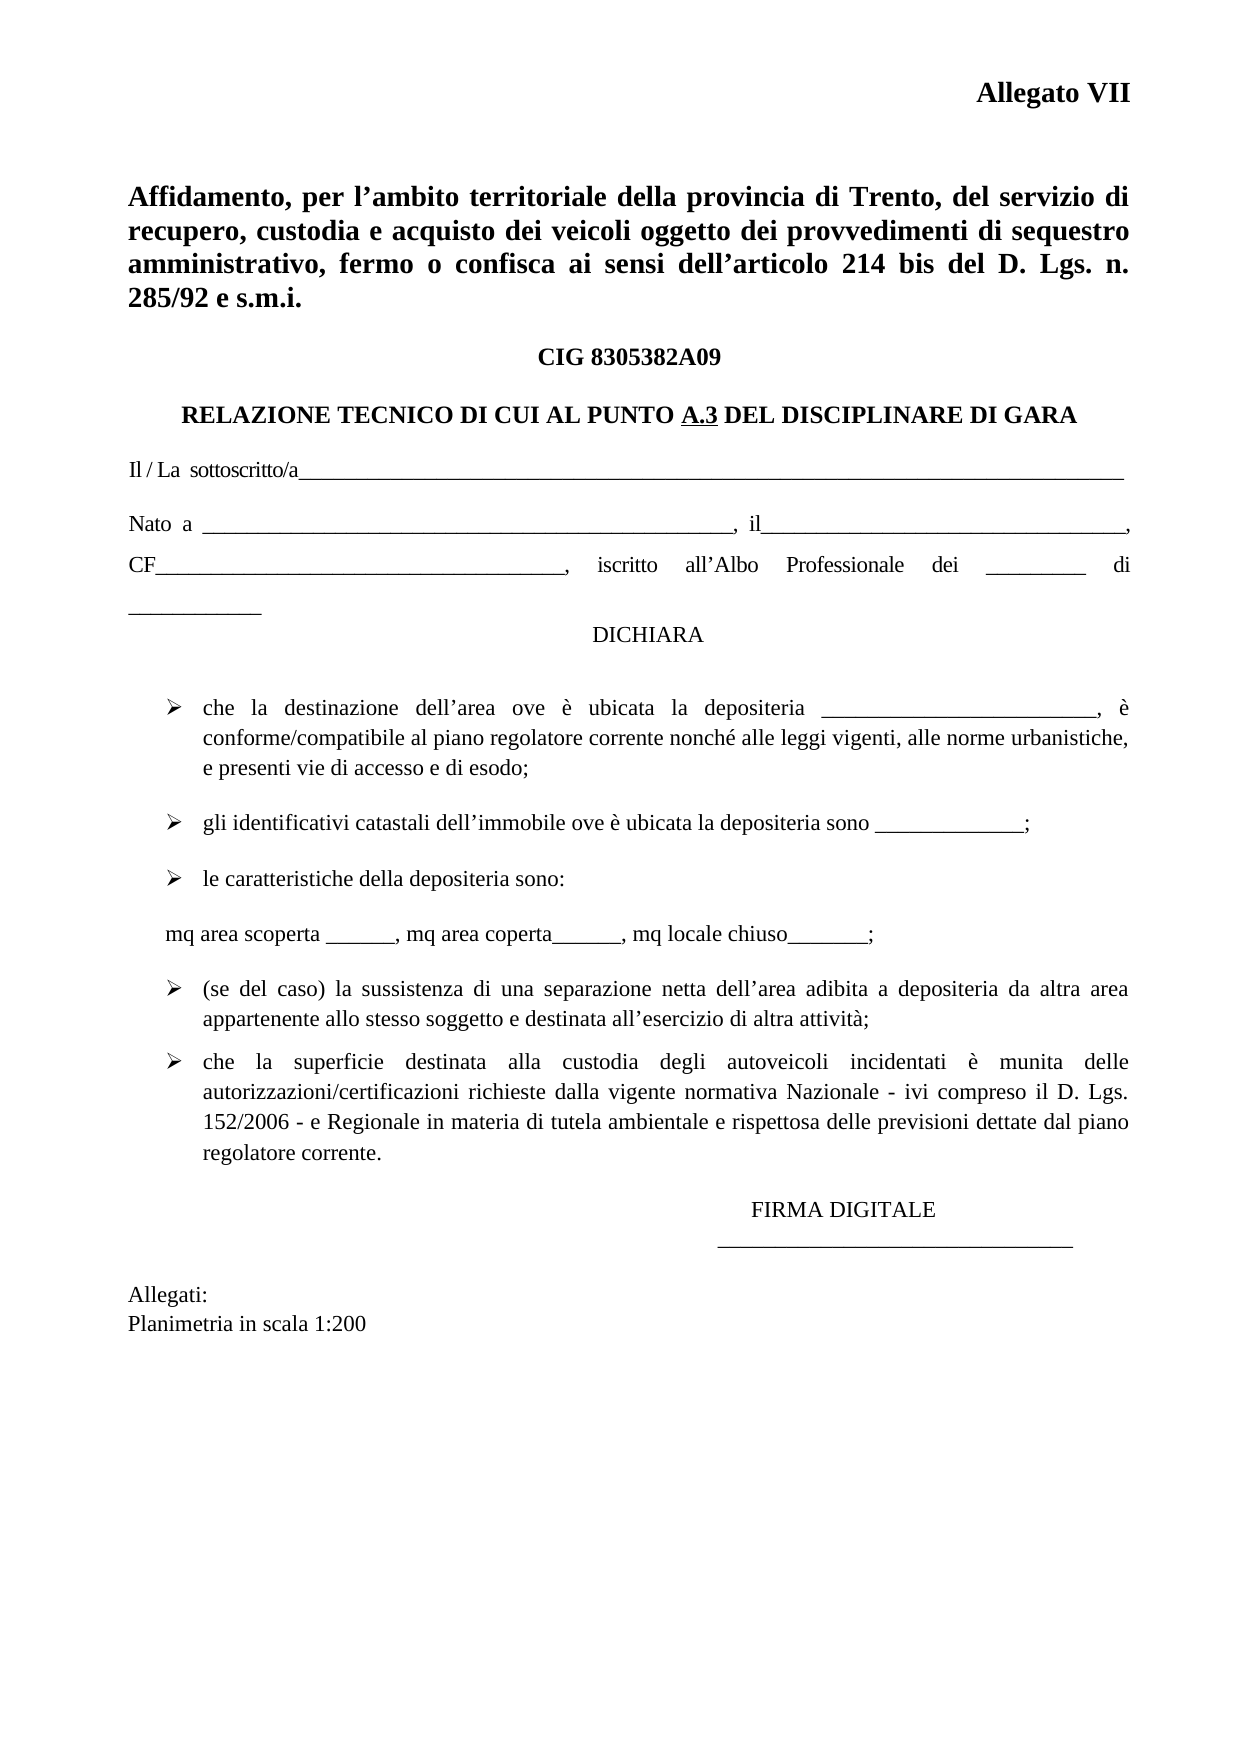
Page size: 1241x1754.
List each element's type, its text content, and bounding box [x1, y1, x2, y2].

text CIG 8305382A09 [128, 342, 1131, 371]
text Il / La sottoscritto/a________________________________________________________________________ [129, 456, 1131, 483]
text Nato a ________________________________________________, il_________________________________, CF_____________________________________, iscritto all’Albo Professionale dei _________ di ____________ [128, 499, 1131, 621]
text Affidamento, per l’ambito territoriale della provincia di Trento, del servizio di recupero, custodia e acquisto dei veicoli oggetto dei provvedimenti di sequestro amministrativo, fermo o confisca ai sensi dell’articolo 214 bis del D. Lgs. n. 285/92 e s.m.i. [128, 179, 1131, 314]
text RELAZIONE TECNICO DI CUI AL PUNTO A.3 DEL DISCIPLINARE DI GARA [128, 400, 1131, 429]
list che la destinazione dell’area ove è ubicata la depositeria ________________________, è conforme/compatibile al piano regolatore corrente nonché alle leggi vigenti, alle norme urbanistiche, e presenti vie di accesso e di esodo; [165, 694, 1131, 781]
list le caratteristiche della depositeria sono: [165, 864, 1131, 891]
list gli identificativi catastali dell’immobile ove è ubicata la depositeria sono _____________; [165, 809, 1131, 836]
list (se del caso) la sussistenza di una separazione netta dell’area adibita a depositeria da altra area appartenente allo stesso soggetto e destinata all’esercizio di altra attività; [165, 975, 1131, 1032]
list che la superficie destinata alla custodia degli autoveicoli incidentati è munita delle autorizzazioni/certificazioni richieste dalla vigente normativa Nazionale - ivi compreso il D. Lgs. 152/2006 - e Regionale in materia di tutela ambientale e rispettosa delle previsioni dettate dal piano regolatore corrente. [165, 1048, 1131, 1165]
text mq area scoperta ______, mq area coperta______, mq locale chiuso_______; [165, 920, 1131, 946]
text _______________________________ [645, 1223, 1131, 1250]
text FIRMA DIGITALE [128, 1196, 1128, 1222]
text DICHIARA [165, 621, 1131, 647]
text Allegati: [128, 1281, 1131, 1308]
text Planimetria in scala 1:200 [128, 1310, 1131, 1337]
